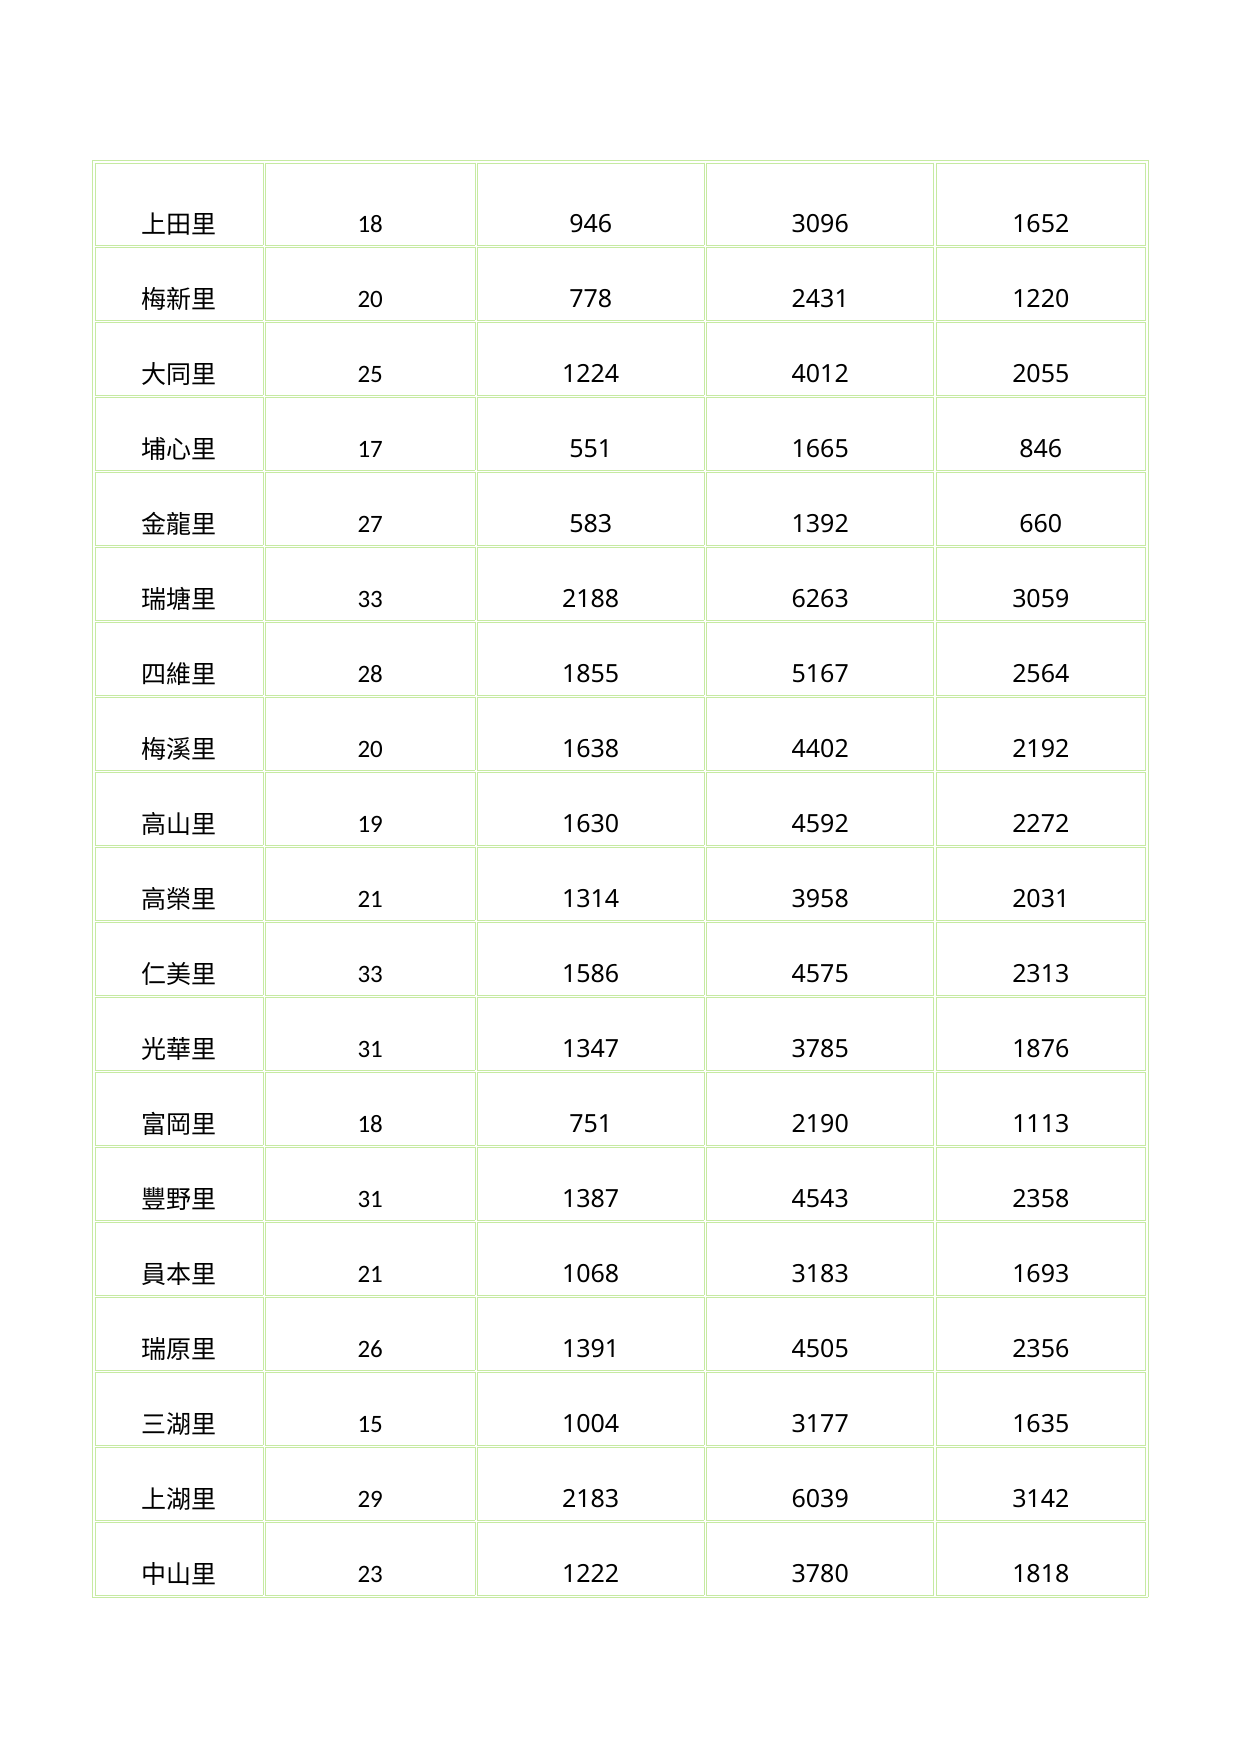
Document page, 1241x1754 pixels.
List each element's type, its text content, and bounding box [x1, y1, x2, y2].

table_cell 4592 [707, 773, 933, 845]
table_cell 瑞塘里 [96, 548, 263, 620]
table_cell 豐野里 [96, 1148, 263, 1220]
table_cell 28 [266, 623, 475, 695]
table_cell 1635 [937, 1373, 1145, 1445]
table_cell 三湖里 [96, 1373, 263, 1445]
table_cell 23 [266, 1523, 475, 1595]
table_cell 26 [266, 1298, 475, 1370]
table_cell 高榮里 [96, 848, 263, 920]
table_cell 18 [266, 164, 475, 245]
table_cell 20 [266, 248, 475, 320]
table_cell 瑞原里 [96, 1298, 263, 1370]
table_cell 3780 [707, 1523, 933, 1595]
table_cell 2358 [937, 1148, 1145, 1220]
table_cell 3183 [707, 1223, 933, 1295]
table_cell 31 [266, 998, 475, 1070]
table_cell 778 [478, 248, 704, 320]
table_cell 1220 [937, 248, 1145, 320]
table_cell 梅溪里 [96, 698, 263, 770]
table_cell 1224 [478, 323, 704, 395]
table_cell 4543 [707, 1148, 933, 1220]
table_cell 1638 [478, 698, 704, 770]
table_cell 4402 [707, 698, 933, 770]
table_cell 2272 [937, 773, 1145, 845]
table_cell 富岡里 [96, 1073, 263, 1145]
table_cell 梅新里 [96, 248, 263, 320]
table_cell 2188 [478, 548, 704, 620]
table_cell 27 [266, 473, 475, 545]
table_cell 2356 [937, 1298, 1145, 1370]
table_cell 2564 [937, 623, 1145, 695]
table_cell 埔心里 [96, 398, 263, 470]
table_cell 四維里 [96, 623, 263, 695]
table_cell 1391 [478, 1298, 704, 1370]
table_cell 5167 [707, 623, 933, 695]
table_cell 1068 [478, 1223, 704, 1295]
table_cell 31 [266, 1148, 475, 1220]
table_cell 846 [937, 398, 1145, 470]
table_cell 1392 [707, 473, 933, 545]
table_cell 2055 [937, 323, 1145, 395]
table_cell 高山里 [96, 773, 263, 845]
table_cell 4505 [707, 1298, 933, 1370]
table_cell 25 [266, 323, 475, 395]
table_cell 1387 [478, 1148, 704, 1220]
table_cell 18 [266, 1073, 475, 1145]
table_cell 3142 [937, 1448, 1145, 1520]
table_cell 583 [478, 473, 704, 545]
table_cell 33 [266, 548, 475, 620]
table_cell 3059 [937, 548, 1145, 620]
table_cell 1855 [478, 623, 704, 695]
table_cell 551 [478, 398, 704, 470]
table_cell 1876 [937, 998, 1145, 1070]
table_cell 2183 [478, 1448, 704, 1520]
table_cell 6039 [707, 1448, 933, 1520]
table_cell 946 [478, 164, 704, 245]
table_cell 仁美里 [96, 923, 263, 995]
table_cell 大同里 [96, 323, 263, 395]
table_cell 21 [266, 1223, 475, 1295]
table_cell 2190 [707, 1073, 933, 1145]
table_cell 1314 [478, 848, 704, 920]
table_cell 2031 [937, 848, 1145, 920]
table_cell 1113 [937, 1073, 1145, 1145]
table_cell 17 [266, 398, 475, 470]
table_cell 1818 [937, 1523, 1145, 1595]
table_cell 2313 [937, 923, 1145, 995]
table_cell 1665 [707, 398, 933, 470]
table_cell 3785 [707, 998, 933, 1070]
table_header [86, 123, 1154, 1600]
table_cell 4575 [707, 923, 933, 995]
table_cell 3958 [707, 848, 933, 920]
table_cell 1630 [478, 773, 704, 845]
table_cell 2431 [707, 248, 933, 320]
table_cell 金龍里 [96, 473, 263, 545]
table_cell 15 [266, 1373, 475, 1445]
table_cell 6263 [707, 548, 933, 620]
table_cell 1004 [478, 1373, 704, 1445]
table_cell 上田里 [96, 164, 263, 245]
table_cell 751 [478, 1073, 704, 1145]
table_cell 1222 [478, 1523, 704, 1595]
table_cell 20 [266, 698, 475, 770]
table_cell 1693 [937, 1223, 1145, 1295]
table_cell 光華里 [96, 998, 263, 1070]
table_cell 3177 [707, 1373, 933, 1445]
table_cell 3096 [707, 164, 933, 245]
table_cell 21 [266, 848, 475, 920]
table_cell 29 [266, 1448, 475, 1520]
table_cell 1347 [478, 998, 704, 1070]
table_cell 上湖里 [96, 1448, 263, 1520]
table_cell 4012 [707, 323, 933, 395]
table_cell 中山里 [96, 1523, 263, 1595]
table_cell 員本里 [96, 1223, 263, 1295]
table_cell 1652 [937, 164, 1145, 245]
table_cell 1586 [478, 923, 704, 995]
table_cell 19 [266, 773, 475, 845]
table_cell 2192 [937, 698, 1145, 770]
table_cell 33 [266, 923, 475, 995]
table_cell 660 [937, 473, 1145, 545]
